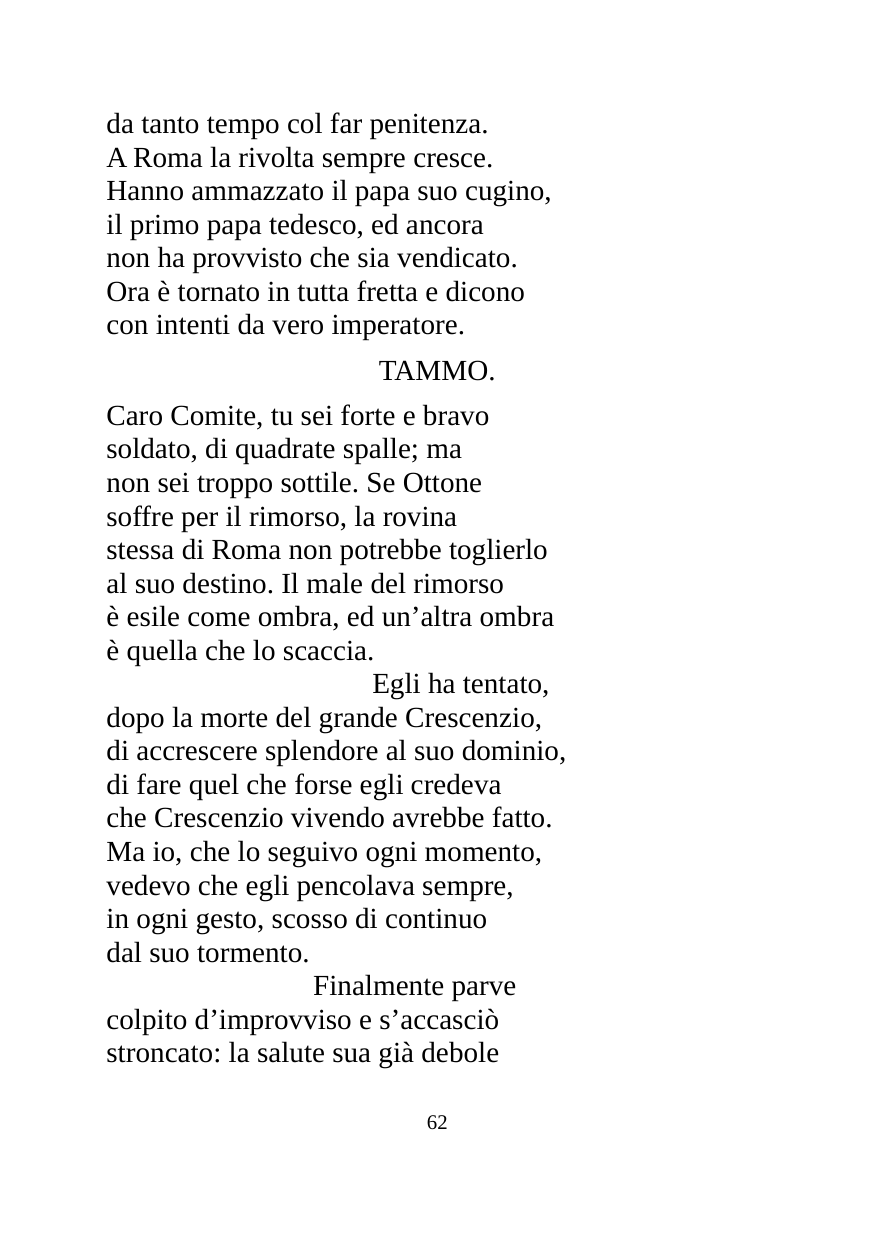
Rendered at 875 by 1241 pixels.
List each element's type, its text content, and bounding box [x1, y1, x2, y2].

text Finalmente parve colpito d’improvviso e s’accasciò stroncato: la salute sua già debole [106, 968, 768, 1069]
text TAMMO. [106, 353, 768, 386]
text Caro Comite, tu sei forte e bravo soldato, di quadrate spalle; ma non sei troppo sottile. Se Ottone soffre per il rimorso, la rovina stessa di Roma non potrebbe toglierlo al suo destino. Il male del rimorso è esile come ombra, ed un’altra ombra è quella che lo scaccia. [106, 398, 768, 666]
text Egli ha tentato, dopo la morte del grande Crescenzio, di accrescere splendore al suo dominio, di fare quel che forse egli credeva che Crescenzio vivendo avrebbe fatto. Ma io, che lo seguivo ogni momento, vedevo che egli pencolava sempre, in ogni gesto, scosso di continuo dal suo tormento. [106, 666, 768, 968]
text da tanto tempo col far penitenza. A Roma la rivolta sempre cresce. Hanno ammazzato il papa suo cugino, il primo papa tedesco, ed ancora non ha provvisto che sia vendicato. Ora è tornato in tutta fretta e dicono con intenti da vero imperatore. [106, 106, 768, 341]
